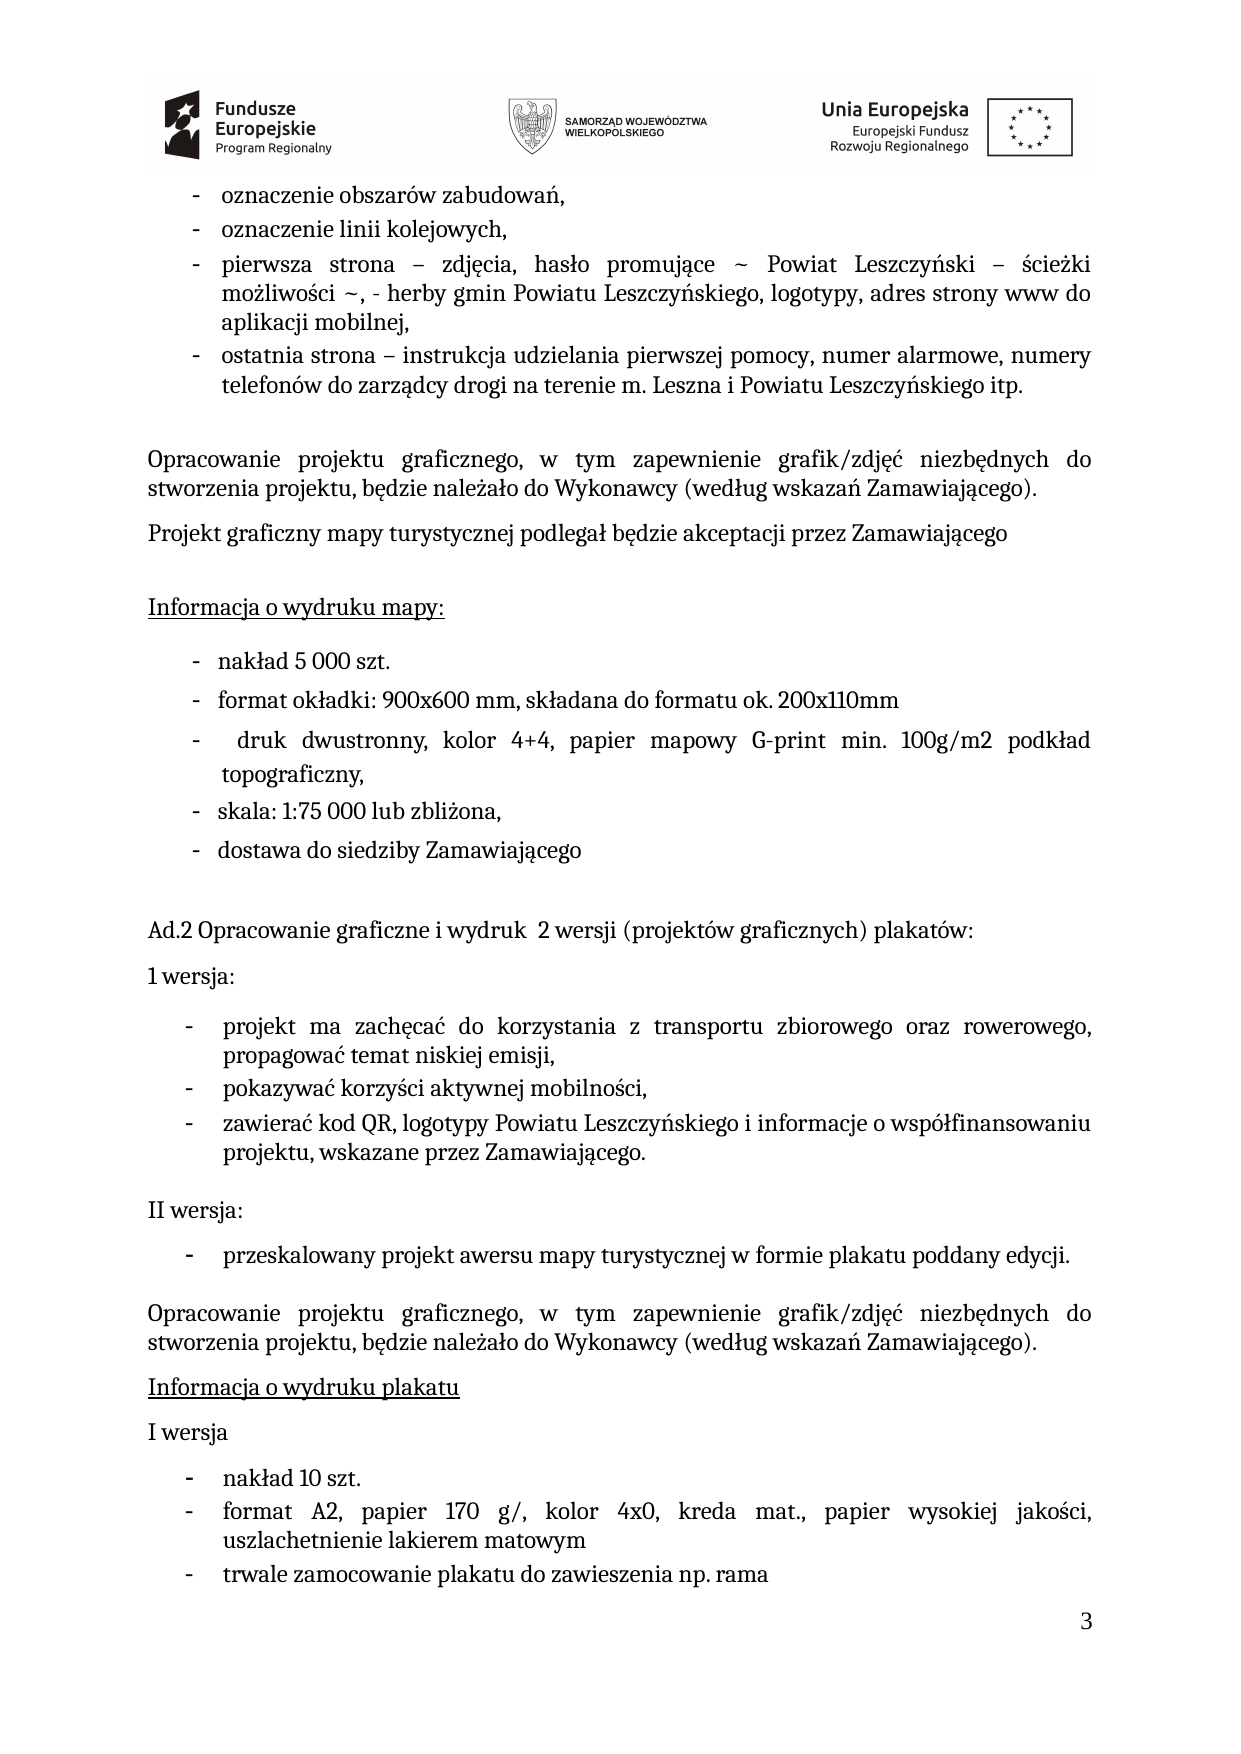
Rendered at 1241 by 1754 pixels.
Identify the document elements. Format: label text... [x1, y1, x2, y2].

text Informacja o wydruku mapy: [148, 593, 1093, 622]
list nakład 5 000 szt. [192, 643, 1093, 677]
text II wersja: [148, 1196, 1093, 1224]
text Projekt graficzny mapy turystycznej podlegał będzie akceptacji przez Zamawiającego [148, 519, 1093, 548]
text Ad.2 Opracowanie graficzne i wydruk 2 wersji (projektów graficznych) plakatów: [148, 916, 1093, 945]
text Opracowanie projektu graficznego, w tym zapewnienie grafik/zdjęć niezbędnych do stworzenia projektu, będzie należało do Wykonawcy (według wskazań Zamawiającego). [148, 445, 1093, 502]
list dostawa do siedziby Zamawiającego [192, 832, 1093, 866]
text I wersja [148, 1418, 1093, 1447]
list oznaczenie linii kolejowych, [192, 211, 1093, 245]
list pierwsza strona – zdjęcia, hasło promujące ~ Powiat Leszczyński – ścieżki możliwości ~, - herby gmin Powiatu Leszczyńskiego, logotypy, adres strony www do aplikacji mobilnej, [192, 245, 1093, 337]
list trwale zamocowanie plakatu do zawieszenia np. rama [185, 1555, 1093, 1589]
list druk dwustronny, kolor 4+4, papier mapowy G-print min. 100g/m2 podkład topograficzny, [192, 721, 1093, 788]
list oznaczenie obszarów zabudowań, [192, 177, 1093, 211]
list ostatnia strona – instrukcja udzielania pierwszej pomocy, numer alarmowe, numery telefonów do zarządcy drogi na terenie m. Leszna i Powiatu Leszczyńskiego itp. [192, 337, 1093, 399]
list projekt ma zachęcać do korzystania z transportu zbiorowego oraz rowerowego, propagować temat niskiej emisji, [185, 1007, 1093, 1070]
list przeskalowany projekt awersu mapy turystycznej w formie plakatu poddany edycji. [185, 1241, 1093, 1270]
list format okładki: 900x600 mm, składana do formatu ok. 200x110mm [192, 682, 1093, 716]
text 1 wersja: [148, 962, 1093, 991]
text Opracowanie projektu graficznego, w tym zapewnienie grafik/zdjęć niezbędnych do stworzenia projektu, będzie należało do Wykonawcy (według wskazań Zamawiającego). [148, 1299, 1093, 1356]
list skala: 1:75 000 lub zbliżona, [192, 793, 1093, 827]
list zawierać kod QR, logotypy Powiatu Leszczyńskiego i informacje o współfinansowaniu projektu, wskazane przez Zamawiającego. [185, 1104, 1093, 1167]
text Informacja o wydruku plakatu [148, 1373, 1093, 1402]
list nakład 10 szt. [185, 1464, 1093, 1492]
list pokazywać korzyści aktywnej mobilności, [185, 1070, 1093, 1104]
list format A2, papier 170 g/, kolor 4x0, kreda mat., papier wysokiej jakości, uszlachetnienie lakierem matowym [185, 1492, 1093, 1555]
